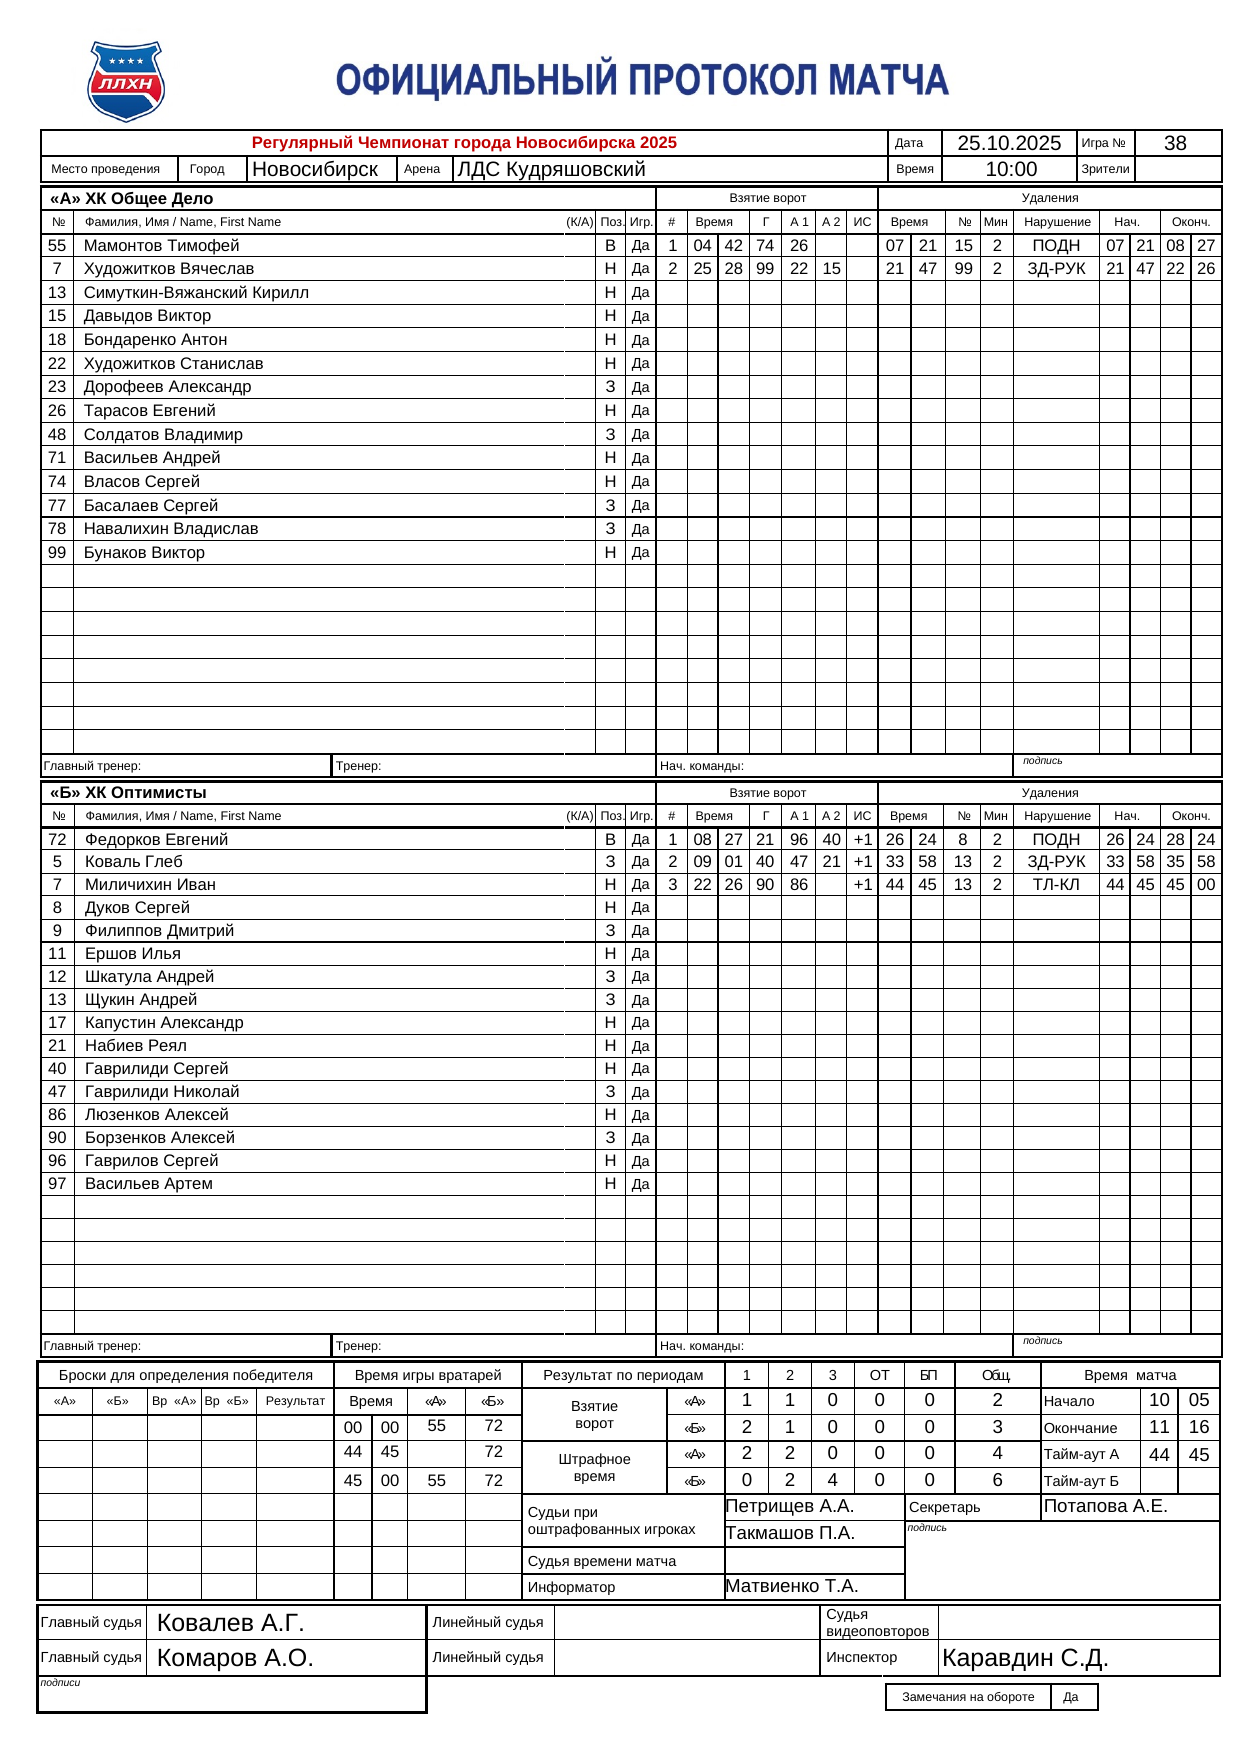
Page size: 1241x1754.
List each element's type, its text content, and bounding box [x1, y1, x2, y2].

table_cell [816, 1196, 846, 1218]
table_cell [1100, 1035, 1129, 1057]
table_cell [688, 659, 717, 682]
table_cell ПОДН [1014, 829, 1099, 849]
table_header Броски для определения победителя [39, 1363, 333, 1387]
table_cell [1014, 966, 1099, 987]
table_cell Да [626, 1058, 655, 1079]
table_cell 21 [42, 1035, 74, 1057]
table_cell [565, 518, 595, 540]
table_cell [657, 659, 687, 682]
table_cell [879, 446, 910, 469]
table_cell «Б » [466, 1389, 521, 1413]
table_cell В [596, 235, 625, 256]
table_cell [816, 636, 846, 658]
table_cell [1100, 943, 1129, 964]
table_cell [981, 328, 1013, 351]
table_cell [1161, 281, 1190, 303]
table_cell [657, 1081, 687, 1103]
table_cell [1161, 1127, 1190, 1149]
table_cell [750, 1173, 781, 1195]
table_cell [879, 281, 910, 303]
table_cell [719, 920, 749, 941]
table_cell [1100, 1081, 1129, 1103]
table_cell [688, 1311, 717, 1333]
table_cell Власов Сергей [74, 470, 564, 493]
table_cell [847, 281, 877, 303]
table_cell [719, 612, 749, 634]
table_cell [1192, 1288, 1221, 1310]
table_cell [466, 1494, 521, 1520]
table_cell [565, 1265, 595, 1287]
table_cell [1131, 1058, 1160, 1079]
table_cell [847, 399, 877, 422]
table_cell [879, 565, 910, 587]
table_cell [719, 1035, 749, 1057]
table_cell [782, 1035, 815, 1057]
table_cell 21 [750, 829, 781, 849]
table_cell [74, 659, 564, 682]
table_cell [688, 1288, 717, 1310]
table_cell [1014, 305, 1099, 327]
table_cell Нарушение [1014, 211, 1099, 233]
table_cell [1100, 612, 1129, 634]
table_cell 96 [42, 1150, 74, 1172]
table_cell Давыдов Виктор [74, 305, 564, 327]
table_cell [879, 1311, 910, 1333]
table_cell Линейный судья [428, 1606, 554, 1639]
table_cell [466, 1521, 521, 1546]
table_cell [39, 1416, 92, 1440]
table_cell [1161, 541, 1190, 564]
table_cell 21 [1100, 257, 1129, 280]
table_cell [688, 1196, 717, 1218]
table_cell [912, 446, 945, 469]
table_cell [847, 423, 877, 445]
table_cell [816, 281, 846, 303]
table_cell [816, 470, 846, 493]
table_cell [719, 376, 749, 398]
table_cell [750, 1288, 781, 1310]
table_cell [1131, 1265, 1160, 1287]
table_cell Судьи при оштрафованных игроках [523, 1495, 724, 1546]
table_cell [944, 1242, 980, 1264]
table_cell Начало [1042, 1389, 1140, 1413]
table_cell 71 [42, 446, 73, 469]
table_cell ТЛ-КЛ [1014, 874, 1099, 895]
table_cell 24 [912, 829, 943, 849]
table_cell [1100, 565, 1129, 587]
table_cell [1100, 1242, 1129, 1264]
table_cell [879, 1104, 910, 1126]
table_cell [847, 1081, 877, 1103]
table_cell [847, 1265, 877, 1287]
table_cell 3 [956, 1415, 1040, 1440]
table_cell [42, 1265, 74, 1287]
table_cell Набиев Реял [75, 1035, 564, 1057]
table_cell 86 [42, 1104, 74, 1126]
table_cell [981, 494, 1013, 516]
table_cell [782, 896, 815, 918]
table_cell Судья видеоповторов [821, 1606, 938, 1639]
table_cell 5 [42, 850, 74, 872]
table_cell [981, 588, 1013, 611]
table_cell [719, 1311, 749, 1333]
table_cell [944, 896, 980, 918]
table_cell [750, 920, 781, 941]
table_cell [1100, 352, 1129, 374]
table_cell [657, 1035, 687, 1057]
table_cell 44 [1141, 1441, 1177, 1467]
table_cell [1192, 588, 1221, 611]
table_cell [688, 1012, 717, 1033]
table_cell [373, 1574, 407, 1599]
table_cell [1192, 636, 1221, 658]
table_cell [565, 305, 595, 327]
table_cell [565, 612, 595, 634]
table_cell [946, 328, 980, 351]
table_cell [719, 470, 749, 493]
table_cell [719, 423, 749, 445]
table_cell Капустин Александр [75, 1012, 564, 1033]
table_cell [847, 376, 877, 398]
table_cell [657, 1104, 687, 1126]
table_cell Тарасов Евгений [74, 399, 564, 422]
table_cell Мин [981, 211, 1013, 233]
table_cell 1 [657, 829, 687, 849]
table_cell [688, 920, 717, 941]
table_cell [750, 399, 781, 422]
table_cell [688, 1058, 717, 1079]
table_cell [750, 541, 781, 564]
table_cell Дуков Сергей [75, 896, 564, 918]
table_cell [42, 1196, 74, 1218]
table_cell [657, 399, 687, 422]
table_cell [1192, 966, 1221, 987]
table_cell [719, 989, 749, 1011]
table_cell [750, 1196, 781, 1218]
table_cell [657, 328, 687, 351]
table_cell Да [626, 257, 655, 280]
table_cell [944, 1081, 980, 1103]
table_cell [1192, 1035, 1221, 1057]
table_cell [42, 588, 73, 611]
table_cell Поз. [596, 211, 625, 233]
table_cell № [946, 211, 980, 233]
table_cell Время [688, 805, 749, 826]
table_cell [847, 1173, 877, 1195]
table_cell [816, 541, 846, 564]
table_cell [912, 352, 945, 374]
table_cell [657, 683, 687, 706]
table_cell [1014, 683, 1099, 706]
table_cell [565, 328, 595, 351]
table_cell [719, 966, 749, 987]
table_cell Матвиенко Т.А. [726, 1575, 904, 1599]
table_header Результат по периодам [523, 1363, 724, 1387]
table_cell [1161, 943, 1190, 964]
table_cell [912, 376, 945, 398]
table_cell [782, 1311, 815, 1333]
table_cell [750, 565, 781, 587]
table_cell Главный судья [39, 1606, 146, 1639]
table_cell [946, 376, 980, 398]
table_cell 4 [812, 1468, 854, 1493]
table_cell [879, 989, 910, 1011]
table_cell Басалаев Сергей [74, 494, 564, 516]
table_cell Поз. [596, 805, 625, 826]
table_cell [657, 920, 687, 941]
table_cell [1014, 1288, 1099, 1310]
table_cell [1100, 966, 1129, 987]
table_cell [879, 352, 910, 374]
table_cell [719, 1196, 749, 1218]
table_cell Каравдин С.Д. [939, 1640, 1219, 1675]
table_cell [912, 305, 945, 327]
table_cell [1179, 1468, 1219, 1493]
table_cell [847, 1196, 877, 1218]
table_cell [879, 966, 910, 987]
table_cell [912, 1150, 943, 1172]
table_cell 40 [750, 850, 781, 872]
table_cell [1014, 565, 1099, 587]
table_cell [202, 1574, 256, 1599]
table_cell Новосибирск [248, 157, 396, 181]
table_cell Да [626, 423, 655, 445]
table_cell 35 [1161, 850, 1190, 872]
table_cell [847, 1058, 877, 1079]
table_cell [981, 1173, 1013, 1195]
table_cell [719, 1104, 749, 1126]
table_cell [719, 1058, 749, 1079]
table_cell [944, 1058, 980, 1079]
table_cell [847, 1012, 877, 1033]
table_cell [408, 1521, 465, 1546]
table_cell [1161, 1311, 1190, 1333]
table_cell [750, 636, 781, 658]
table_cell [816, 1173, 846, 1195]
table_cell [719, 494, 749, 516]
table_cell [626, 1265, 655, 1287]
table_header Удаления [879, 783, 1221, 803]
table_cell [39, 1574, 92, 1599]
table_cell [879, 541, 910, 564]
table_cell [688, 1265, 717, 1287]
table_cell [1161, 1035, 1190, 1057]
table_cell [1161, 730, 1190, 753]
table_header 25.10.2025 [943, 131, 1076, 155]
table_cell [1100, 328, 1129, 351]
table_cell Н [596, 328, 625, 351]
table_cell 24 [1131, 829, 1160, 849]
table_cell 26 [719, 874, 749, 895]
table_cell 58 [1192, 850, 1221, 872]
table_cell [750, 1012, 781, 1033]
table_cell [688, 328, 717, 351]
table_cell [657, 1173, 687, 1195]
table_cell [565, 257, 595, 280]
table_cell Да [626, 989, 655, 1011]
table_cell 45 [1131, 874, 1160, 895]
table_cell 55 [408, 1468, 465, 1493]
table_cell 42 [719, 235, 749, 256]
table_cell [879, 1173, 910, 1195]
table_cell [626, 612, 655, 634]
table_cell [912, 612, 945, 634]
table_cell [750, 943, 781, 964]
table_cell Да [626, 1127, 655, 1149]
table_cell [939, 1606, 1219, 1639]
table_cell [816, 612, 846, 634]
table_cell [657, 446, 687, 469]
table_cell [202, 1547, 256, 1573]
table_cell [1131, 636, 1160, 658]
table_cell 00 [373, 1468, 407, 1493]
table_cell [750, 588, 781, 611]
table_cell 01 [719, 850, 749, 872]
table_cell 47 [782, 850, 815, 872]
table_cell [944, 1104, 980, 1126]
table_cell [816, 707, 846, 729]
table_cell [1192, 730, 1221, 753]
table_cell Фамилия, Имя / Name, First Name [75, 805, 565, 826]
table_cell 2 [769, 1468, 811, 1493]
table_cell [466, 1547, 521, 1573]
table_cell [816, 446, 846, 469]
table_cell Люзенков Алексей [75, 1104, 564, 1126]
table_cell [750, 1058, 781, 1079]
table_cell [565, 874, 595, 895]
table_cell [1161, 1012, 1190, 1033]
table_cell [750, 1242, 781, 1264]
table_cell [719, 1242, 749, 1264]
table_cell Шкатула Андрей [75, 966, 564, 987]
table_cell [657, 470, 687, 493]
table_cell Н [596, 305, 625, 327]
table_cell 58 [1131, 850, 1160, 872]
table_cell [782, 707, 815, 729]
table_cell Гаврилов Сергей [75, 1150, 564, 1172]
table_cell [1100, 896, 1129, 918]
table_cell [981, 565, 1013, 587]
table_cell [688, 446, 717, 469]
table_cell Тайм-аут А [1042, 1441, 1140, 1467]
table_cell 90 [42, 1127, 74, 1149]
table_cell Время [688, 211, 749, 233]
table_cell [912, 989, 943, 1011]
table_cell [1161, 966, 1190, 987]
table_cell [657, 1219, 687, 1241]
table_cell 21 [912, 235, 945, 256]
table_cell [782, 1081, 815, 1103]
table_cell [1014, 588, 1099, 611]
table_cell [719, 636, 749, 658]
table_cell 21 [879, 257, 910, 280]
table_cell [944, 1173, 980, 1195]
table_cell [93, 1574, 147, 1599]
table_cell Да [626, 1150, 655, 1172]
table_cell [1100, 683, 1129, 706]
table_cell [657, 1242, 687, 1264]
table_cell [39, 1468, 92, 1493]
table_cell [1161, 565, 1190, 587]
table_cell [782, 328, 815, 351]
table_cell [42, 659, 73, 682]
table_cell [782, 1104, 815, 1126]
table_cell [1161, 1058, 1190, 1079]
table_cell [782, 1242, 815, 1264]
table_cell 45 [1179, 1441, 1219, 1467]
table_cell [1161, 1081, 1190, 1103]
table_cell [626, 588, 655, 611]
table_cell [1192, 305, 1221, 327]
table_cell [1192, 1311, 1221, 1333]
table_cell Да [626, 470, 655, 493]
table_cell [847, 565, 877, 587]
table_cell [719, 659, 749, 682]
table_cell [719, 1265, 749, 1287]
table_cell [782, 1150, 815, 1172]
table_header Взятие ворот [657, 188, 877, 209]
table_cell [688, 494, 717, 516]
table_cell [981, 1104, 1013, 1126]
table_cell [1131, 707, 1160, 729]
table_cell [719, 399, 749, 422]
picture [5, 28, 1179, 129]
table_cell [750, 328, 781, 351]
table_cell [782, 1127, 815, 1149]
table_cell [946, 423, 980, 445]
table_cell [981, 896, 1013, 918]
table_cell [750, 730, 781, 753]
table_cell [912, 896, 943, 918]
table_cell Да [626, 966, 655, 987]
table_cell [1014, 352, 1099, 374]
table_cell [1100, 1265, 1129, 1287]
table_cell [565, 423, 595, 445]
table_cell [719, 1173, 749, 1195]
table_cell [750, 683, 781, 706]
table_cell Н [596, 896, 625, 918]
table_cell [335, 1574, 371, 1599]
table_cell [1192, 1242, 1221, 1264]
table_cell [1014, 1104, 1099, 1126]
table_cell [912, 1219, 943, 1241]
table_cell Тренер: [333, 1335, 655, 1356]
table_header «А» ХК Общее Дело [42, 188, 655, 209]
table_cell [688, 989, 717, 1011]
table_cell Арена [398, 157, 452, 181]
table_cell [1131, 659, 1160, 682]
table_cell [912, 1127, 943, 1149]
table_cell [1100, 1196, 1129, 1218]
table_cell [750, 989, 781, 1011]
table_cell [74, 588, 564, 611]
table_cell [847, 257, 877, 280]
table_cell [847, 1035, 877, 1057]
table_cell 07 [1100, 235, 1129, 256]
table_cell [657, 1127, 687, 1149]
table_cell З [596, 376, 625, 398]
table_cell [782, 989, 815, 1011]
table_cell 8 [944, 829, 980, 849]
table_cell [1099, 1682, 1220, 1711]
table_cell # [657, 805, 687, 826]
table_cell [912, 943, 943, 964]
table_cell [1131, 683, 1160, 706]
table_cell [75, 1311, 564, 1333]
table_cell [148, 1574, 201, 1599]
table_cell [847, 636, 877, 658]
table_cell 74 [42, 470, 73, 493]
table_cell [750, 352, 781, 374]
table_cell [1014, 376, 1099, 398]
table_cell [688, 683, 717, 706]
table_cell [847, 446, 877, 469]
table_cell [1161, 1150, 1190, 1172]
table_cell [565, 636, 595, 658]
table_cell 12 [42, 966, 74, 987]
table_cell [912, 1196, 943, 1218]
table_cell Художитков Станислав [74, 352, 564, 374]
table_cell [816, 565, 846, 587]
table_cell Такмашов П.А. [726, 1521, 904, 1546]
table_cell Нач. команды: [657, 1335, 1012, 1356]
table_cell З [596, 423, 625, 445]
table_cell [847, 1150, 877, 1172]
table_header Удаления [879, 188, 1221, 209]
table_cell [565, 1311, 595, 1333]
table_cell ИС [847, 805, 877, 826]
table_cell [1100, 1288, 1129, 1310]
table_cell [782, 565, 815, 587]
table_cell [1100, 659, 1129, 682]
table_cell Судья времени матча [523, 1548, 724, 1573]
table_cell [912, 636, 945, 658]
table_cell [1161, 1173, 1190, 1195]
table_cell [335, 1521, 371, 1546]
table_cell 33 [879, 850, 910, 872]
table_cell [816, 966, 846, 987]
table_cell 2 [657, 257, 687, 280]
table_cell [847, 588, 877, 611]
table_cell [816, 305, 846, 327]
table_cell [719, 305, 749, 327]
table_cell 2 [726, 1442, 768, 1467]
table_cell Да [626, 1035, 655, 1057]
table_cell [93, 1547, 147, 1573]
table_cell Гаврилиди Николай [75, 1081, 564, 1103]
table_cell «А» [408, 1389, 465, 1413]
table_cell [202, 1521, 256, 1546]
table_cell [981, 1035, 1013, 1057]
table_cell [688, 281, 717, 303]
table_cell Н [596, 1150, 625, 1172]
table_cell [688, 518, 717, 540]
table_cell Петрищев А.А. [726, 1495, 904, 1520]
table_cell [847, 494, 877, 516]
table_cell 2 [726, 1415, 768, 1440]
table_cell [565, 352, 595, 374]
table_cell 47 [1131, 257, 1160, 280]
table_cell З [596, 494, 625, 516]
table_cell 22 [1161, 257, 1190, 280]
table_cell А 1 [782, 211, 815, 233]
table_cell Н [596, 281, 625, 303]
table_cell [981, 1265, 1013, 1287]
table_cell [688, 636, 717, 658]
table_cell 99 [42, 541, 73, 564]
table_cell Васильев Андрей [74, 446, 564, 469]
table_cell [1192, 896, 1221, 918]
table_cell [202, 1416, 256, 1440]
table_cell [1161, 446, 1190, 469]
table_cell [719, 1012, 749, 1033]
table_cell [1100, 423, 1129, 445]
table_cell [879, 1196, 910, 1218]
table_cell Время [335, 1389, 407, 1413]
table_cell [782, 446, 815, 469]
table_cell [1161, 588, 1190, 611]
table_cell [946, 518, 980, 540]
table_cell подпись [1014, 1335, 1221, 1356]
table_cell Да [626, 352, 655, 374]
table_cell А 1 [782, 805, 815, 826]
table_cell [816, 1058, 846, 1079]
table_cell [1014, 1012, 1099, 1033]
table_cell [879, 328, 910, 351]
table_cell [1014, 541, 1099, 564]
table_cell [1014, 1196, 1099, 1218]
table_cell [1192, 1265, 1221, 1287]
table_cell [626, 1288, 655, 1310]
table_cell [816, 943, 846, 964]
table_cell [782, 1058, 815, 1079]
table_header «Б» ХК Оптимисты [42, 783, 655, 803]
table_cell Зрители [1078, 157, 1134, 181]
table_cell [688, 612, 717, 634]
table_cell [596, 1311, 625, 1333]
table_cell 44 [335, 1441, 371, 1467]
table_cell 04 [688, 235, 717, 256]
table_cell Да [626, 518, 655, 540]
table_cell [879, 305, 910, 327]
table_cell 26 [879, 829, 910, 849]
table_cell 1 [769, 1389, 811, 1413]
table_cell [879, 1012, 910, 1033]
table_cell [1192, 541, 1221, 564]
table_cell Окончание [1042, 1415, 1140, 1440]
table_cell 22 [782, 257, 815, 280]
table_cell [816, 376, 846, 398]
table_cell [719, 1081, 749, 1103]
table_cell [565, 1196, 595, 1218]
table_cell 11 [42, 943, 74, 964]
table_cell 15 [946, 235, 980, 256]
table_cell 2 [981, 829, 1013, 849]
table_cell [879, 659, 910, 682]
table_cell Главный судья [39, 1640, 146, 1675]
table_cell Вр «Б» [202, 1389, 256, 1413]
table_cell [750, 446, 781, 469]
table_cell [847, 989, 877, 1011]
table_cell А 2 [816, 211, 846, 233]
table_cell [944, 943, 980, 964]
table_cell [596, 612, 625, 634]
table_cell [408, 1494, 465, 1520]
table_cell 27 [1192, 235, 1221, 256]
table_cell [257, 1494, 333, 1520]
table_cell [688, 1242, 717, 1264]
table_cell 45 [1161, 874, 1190, 895]
table_cell [782, 541, 815, 564]
table_cell [912, 588, 945, 611]
table_cell [847, 470, 877, 493]
table_cell [688, 399, 717, 422]
table_cell [657, 943, 687, 964]
table_cell Да [626, 920, 655, 941]
table_cell [816, 1104, 846, 1126]
table_cell [912, 518, 945, 540]
table_cell [688, 376, 717, 398]
table_cell [42, 565, 73, 587]
table_cell [1014, 1150, 1099, 1172]
table_cell Линейный судья [428, 1640, 554, 1675]
table_cell [565, 920, 595, 941]
table_cell [1014, 1035, 1099, 1057]
table_cell [42, 612, 73, 634]
table_cell [1131, 494, 1160, 516]
table_cell [750, 966, 781, 987]
table_cell ЛДС Кудряшовский [454, 157, 887, 181]
table_cell [1014, 896, 1099, 918]
table_cell [257, 1416, 333, 1440]
table_cell [816, 989, 846, 1011]
table_header 2 [769, 1363, 811, 1387]
table_cell [688, 423, 717, 445]
table_header 1 [726, 1363, 768, 1387]
table_cell [657, 376, 687, 398]
table_cell [946, 588, 980, 611]
table_cell Федорков Евгений [75, 829, 564, 849]
table_cell [39, 1547, 92, 1573]
table_cell [626, 707, 655, 729]
table_cell [816, 920, 846, 941]
table_cell [847, 352, 877, 374]
table_cell [750, 305, 781, 327]
table_cell 15 [816, 257, 846, 280]
table_cell 2 [956, 1389, 1040, 1413]
table_cell [335, 1494, 371, 1520]
table_cell 72 [466, 1416, 521, 1440]
table_cell Взятие ворот [523, 1389, 666, 1440]
table_cell [565, 1288, 595, 1310]
table_cell [657, 494, 687, 516]
table_cell 97 [42, 1173, 74, 1195]
table_cell 25 [688, 257, 717, 280]
table_cell [1131, 1035, 1160, 1057]
table_cell [408, 1441, 465, 1467]
table_cell Мин [981, 805, 1013, 826]
table_cell 6 [956, 1468, 1040, 1493]
table_cell [657, 896, 687, 918]
table_cell [782, 659, 815, 682]
table_cell [657, 305, 687, 327]
table_cell [782, 966, 815, 987]
table_cell [657, 352, 687, 374]
table_cell [750, 659, 781, 682]
table_cell Инспектор [821, 1640, 938, 1675]
table_cell [782, 588, 815, 611]
table_cell 4 [956, 1442, 1040, 1467]
table_cell Ершов Илья [75, 943, 564, 964]
table_cell [847, 659, 877, 682]
table_cell 1 [726, 1389, 768, 1413]
table_cell [944, 1012, 980, 1033]
table_cell [1014, 730, 1099, 753]
table_cell [596, 636, 625, 658]
table_cell 0 [812, 1442, 854, 1467]
table_cell 7 [42, 257, 73, 280]
table_cell Фамилия, Имя / Name, First Name [74, 211, 565, 233]
table_cell [912, 1265, 943, 1287]
table_cell [1192, 683, 1221, 706]
table_cell [1161, 989, 1190, 1011]
table_cell [981, 352, 1013, 374]
table_cell [1161, 1219, 1190, 1241]
table_cell [1161, 352, 1190, 374]
table_cell [688, 1127, 717, 1149]
table_cell 99 [946, 257, 980, 280]
table_cell [565, 1081, 595, 1103]
table_cell [750, 1150, 781, 1172]
table_cell [626, 659, 655, 682]
table_cell [1161, 612, 1190, 634]
table_cell [782, 494, 815, 516]
table_cell [944, 1196, 980, 1218]
table_cell [1131, 1196, 1160, 1218]
table_cell [946, 659, 980, 682]
table_cell [1192, 518, 1221, 540]
table_cell [148, 1521, 201, 1546]
table_cell [912, 730, 945, 753]
table_cell [1100, 636, 1129, 658]
table_cell [1131, 1288, 1160, 1310]
table_cell [148, 1468, 201, 1493]
table_cell [750, 1104, 781, 1126]
table_cell [657, 966, 687, 987]
table_cell [42, 1219, 74, 1241]
table_cell [816, 1081, 846, 1103]
table_cell [847, 328, 877, 351]
table_cell [879, 707, 910, 729]
table_cell 96 [782, 829, 815, 849]
table_cell [847, 305, 877, 327]
table_cell 24 [1192, 829, 1221, 849]
table_cell 11 [1141, 1415, 1177, 1440]
table_cell [912, 1173, 943, 1195]
table_cell [1100, 1173, 1129, 1195]
table_cell [981, 636, 1013, 658]
table_cell 08 [688, 829, 717, 849]
table_cell [1192, 612, 1221, 634]
table_cell [719, 328, 749, 351]
table_cell [93, 1521, 147, 1546]
table_cell [912, 565, 945, 587]
table_cell [847, 1104, 877, 1126]
table_cell [879, 636, 910, 658]
table_cell Филиппов Дмитрий [75, 920, 564, 941]
table_cell [912, 1035, 943, 1057]
table_cell [93, 1416, 147, 1440]
table_cell [1100, 399, 1129, 422]
table_cell Г [750, 805, 781, 826]
table_cell [688, 1150, 717, 1172]
table_cell Оконч. [1161, 211, 1221, 233]
table_cell Да [626, 1173, 655, 1195]
table_cell 86 [782, 874, 815, 895]
table_cell [74, 636, 564, 658]
table_cell [847, 1311, 877, 1333]
table_cell [565, 1173, 595, 1195]
table_cell [335, 1547, 371, 1573]
table_cell 26 [1192, 257, 1221, 280]
table_cell 2 [657, 850, 687, 872]
table_cell Н [596, 446, 625, 469]
table_cell [202, 1494, 256, 1520]
table_cell [1014, 1058, 1099, 1079]
table_cell [1014, 612, 1099, 634]
table_cell [912, 494, 945, 516]
table_cell 0 [855, 1389, 904, 1413]
table_cell [719, 707, 749, 729]
table_cell Мамонтов Тимофей [74, 235, 564, 256]
table_cell [1161, 376, 1190, 398]
table_cell [565, 896, 595, 918]
table_cell [1131, 423, 1160, 445]
table_cell [912, 920, 943, 941]
table_cell Время [879, 211, 945, 233]
table_cell [1100, 1104, 1129, 1126]
table_cell [879, 1127, 910, 1149]
table_cell Да [626, 235, 655, 256]
table_cell [750, 1035, 781, 1057]
table_cell [596, 683, 625, 706]
table_cell [1100, 518, 1129, 540]
table_cell [657, 1196, 687, 1218]
table_cell [565, 966, 595, 987]
table_cell +1 [847, 874, 877, 895]
table_cell [688, 565, 717, 587]
table_cell [912, 328, 945, 351]
table_cell [981, 707, 1013, 729]
table_cell [782, 636, 815, 658]
table_cell [148, 1416, 201, 1440]
table_cell 08 [1161, 235, 1190, 256]
table_cell Да [626, 829, 655, 849]
table_cell [75, 1288, 564, 1310]
table_cell 07 [879, 235, 910, 256]
table_header Общ. [956, 1363, 1040, 1387]
table_cell 2 [981, 874, 1013, 895]
table_cell 0 [905, 1442, 954, 1467]
table_cell [596, 565, 625, 587]
table_cell [1161, 423, 1190, 445]
table_cell [1141, 1468, 1177, 1493]
table_cell [816, 874, 846, 895]
table_cell [879, 423, 910, 445]
table_cell [1100, 707, 1129, 729]
table_cell Оконч. [1161, 805, 1221, 826]
table_cell [688, 470, 717, 493]
table_cell [946, 446, 980, 469]
table_cell [657, 541, 687, 564]
table_cell [782, 376, 815, 398]
table_cell [1192, 943, 1221, 964]
table_cell [1192, 1219, 1221, 1241]
table_cell [782, 683, 815, 706]
table_cell [981, 446, 1013, 469]
table_cell [816, 399, 846, 422]
table_cell [847, 612, 877, 634]
table_cell [816, 1035, 846, 1057]
table_cell [408, 1574, 465, 1599]
table_cell 2 [981, 850, 1013, 872]
table_cell [1131, 1127, 1160, 1149]
table_cell [39, 1521, 92, 1546]
table_cell [782, 352, 815, 374]
table_cell [1131, 1219, 1160, 1241]
table_cell [1131, 896, 1160, 918]
table_cell [1014, 446, 1099, 469]
table_cell [981, 989, 1013, 1011]
table_cell Коваль Глеб [75, 850, 564, 872]
table_cell [565, 376, 595, 398]
table_cell 26 [1100, 829, 1129, 849]
table_cell Н [596, 399, 625, 422]
table_cell [1131, 565, 1160, 587]
table_cell 18 [42, 328, 73, 351]
table_cell [750, 1219, 781, 1241]
table_cell 72 [466, 1441, 521, 1467]
table_cell Да [626, 943, 655, 964]
table_cell [373, 1521, 407, 1546]
table_cell Нарушение [1014, 805, 1099, 826]
table_cell 10:00 [943, 157, 1076, 181]
table_cell Миличихин Иван [75, 874, 564, 895]
table_cell Васильев Артем [75, 1173, 564, 1195]
table_cell [750, 518, 781, 540]
table_cell [1100, 470, 1129, 493]
table_cell [148, 1441, 201, 1467]
table_cell [565, 1035, 595, 1057]
table_cell [782, 1196, 815, 1218]
table_cell [782, 305, 815, 327]
table_cell [626, 565, 655, 587]
table_cell [782, 423, 815, 445]
table_cell [944, 989, 980, 1011]
table_cell 22 [42, 352, 73, 374]
table_cell подпись [1014, 755, 1221, 776]
table_cell [981, 1081, 1013, 1103]
table_cell [42, 636, 73, 658]
table_cell «А» [39, 1389, 92, 1413]
table_cell [1131, 305, 1160, 327]
table_cell [1131, 470, 1160, 493]
table_cell А 2 [816, 805, 846, 826]
table_cell [719, 1219, 749, 1241]
table_cell Потапова А.Е. [1042, 1495, 1219, 1520]
table_cell [657, 1265, 687, 1287]
table_cell 0 [812, 1415, 854, 1440]
table_cell [1192, 565, 1221, 587]
table_cell [1100, 1150, 1129, 1172]
table_cell [626, 1219, 655, 1241]
table_cell [257, 1468, 333, 1493]
table_cell [719, 896, 749, 918]
table_cell [1100, 588, 1129, 611]
table_cell [202, 1441, 256, 1467]
table_cell [657, 281, 687, 303]
table_cell [946, 730, 980, 753]
table_cell [1192, 989, 1221, 1011]
table_cell Время [889, 157, 941, 181]
table_cell [782, 943, 815, 964]
table_cell [946, 683, 980, 706]
table_cell [626, 683, 655, 706]
table_cell [688, 1081, 717, 1103]
table_cell [1192, 494, 1221, 516]
table_cell З [596, 989, 625, 1011]
table_cell [816, 896, 846, 918]
table_cell ЗД-РУК [1014, 257, 1099, 280]
table_cell [946, 305, 980, 327]
table_cell [981, 1012, 1013, 1033]
table_cell Н [596, 470, 625, 493]
table_cell [1192, 920, 1221, 941]
table_cell [565, 829, 595, 849]
table_cell Комаров А.О. [147, 1640, 425, 1675]
table_cell [946, 541, 980, 564]
table_cell [847, 1127, 877, 1149]
table_cell [1161, 1104, 1190, 1126]
table_cell Да [626, 1104, 655, 1126]
table_cell [879, 1242, 910, 1264]
table_cell [816, 518, 846, 540]
table_cell «Б» [668, 1415, 724, 1440]
table_cell [944, 1219, 980, 1241]
table_cell [1014, 1311, 1099, 1333]
table_cell 13 [42, 989, 74, 1011]
table_cell [1192, 1104, 1221, 1126]
table_cell [657, 518, 687, 540]
table_cell [847, 235, 877, 256]
table_cell 74 [750, 235, 781, 256]
table_cell Время [879, 805, 943, 826]
table_cell [657, 707, 687, 729]
table_cell Художитков Вячеслав [74, 257, 564, 280]
table_cell Н [596, 352, 625, 374]
table_cell 72 [466, 1468, 521, 1493]
table_cell [847, 1242, 877, 1264]
table_cell [1014, 281, 1099, 303]
table_cell 99 [750, 257, 781, 280]
table_cell [816, 730, 846, 753]
table_cell [1131, 1081, 1160, 1103]
table_cell [565, 565, 595, 587]
table_cell [74, 707, 564, 729]
table_cell [981, 1058, 1013, 1079]
table_cell 45 [335, 1468, 371, 1493]
table_cell [981, 1127, 1013, 1149]
table_cell [879, 1150, 910, 1172]
table_cell 0 [855, 1468, 904, 1493]
table_cell [750, 376, 781, 398]
table_cell Да [626, 874, 655, 895]
table_cell «Б» [93, 1389, 147, 1413]
table_cell 33 [1100, 850, 1129, 872]
table_cell [1131, 352, 1160, 374]
table_cell [816, 1012, 846, 1033]
table_cell 26 [782, 235, 815, 256]
table_cell [1014, 1265, 1099, 1287]
table_cell З [596, 1127, 625, 1149]
table_cell 40 [816, 829, 846, 849]
table_cell [946, 565, 980, 587]
table_cell [782, 1012, 815, 1033]
table_cell [750, 494, 781, 516]
table_cell [1131, 588, 1160, 611]
table_cell [257, 1521, 333, 1546]
table_cell [93, 1441, 147, 1467]
table_cell [847, 707, 877, 729]
table_cell 45 [912, 874, 943, 895]
table_cell [657, 565, 687, 587]
table_cell [912, 541, 945, 564]
table_cell [626, 1196, 655, 1218]
table_cell [1192, 659, 1221, 682]
table_cell [93, 1494, 147, 1520]
table_cell [1161, 399, 1190, 422]
table_cell Щукин Андрей [75, 989, 564, 1011]
table_cell [981, 920, 1013, 941]
table_cell [657, 636, 687, 658]
table_cell [596, 730, 625, 753]
table_cell [981, 1196, 1013, 1218]
table_cell З [596, 1081, 625, 1103]
table_cell [816, 683, 846, 706]
table_cell [1161, 707, 1190, 729]
table_cell [657, 1311, 687, 1333]
table_cell [750, 470, 781, 493]
table_cell [1161, 470, 1190, 493]
table_cell [912, 1311, 943, 1333]
table_cell [1131, 730, 1160, 753]
table_cell Н [596, 541, 625, 564]
table_cell [1192, 1058, 1221, 1079]
table_cell [1100, 1127, 1129, 1149]
table_cell [946, 636, 980, 658]
table_cell [408, 1547, 465, 1573]
table_cell [1192, 423, 1221, 445]
table_cell [847, 541, 877, 564]
table_cell [847, 1219, 877, 1241]
table_cell [981, 399, 1013, 422]
table_cell [944, 920, 980, 941]
table_cell [944, 966, 980, 987]
table_cell [565, 235, 595, 256]
table_cell [1131, 966, 1160, 987]
table_cell Нач. [1100, 805, 1160, 826]
table_cell [1131, 1150, 1160, 1172]
table_cell [1161, 1288, 1190, 1310]
table_cell 27 [719, 829, 749, 849]
table_cell [981, 541, 1013, 564]
table_cell [981, 612, 1013, 634]
table_cell [847, 920, 877, 941]
table_cell [879, 1058, 910, 1079]
table_cell Г [750, 211, 781, 233]
table_cell [148, 1494, 201, 1520]
table_cell 00 [373, 1416, 407, 1440]
table_cell [1131, 376, 1160, 398]
table_cell [596, 1219, 625, 1241]
table_cell ИС [847, 211, 877, 233]
table_cell [750, 1265, 781, 1287]
table_cell Н [596, 1035, 625, 1057]
table_cell [42, 683, 73, 706]
table_cell [1192, 352, 1221, 374]
table_cell [912, 1012, 943, 1033]
table_cell [688, 1035, 717, 1057]
table_cell Борзенков Алексей [75, 1127, 564, 1149]
table_cell [816, 588, 846, 611]
table_cell [750, 1311, 781, 1333]
table_cell [719, 1150, 749, 1172]
table_cell «А» [668, 1389, 724, 1413]
table_cell [981, 683, 1013, 706]
table_cell [626, 730, 655, 753]
table_cell [750, 281, 781, 303]
table_cell [428, 1677, 882, 1711]
table_cell [981, 943, 1013, 964]
table_cell [42, 1288, 74, 1310]
table_cell [816, 235, 846, 256]
table_cell [816, 1219, 846, 1241]
table_cell [657, 1058, 687, 1079]
table_cell [1014, 659, 1099, 682]
table_cell [944, 1311, 980, 1333]
table_cell [565, 470, 595, 493]
table_cell [688, 305, 717, 327]
table_cell [93, 1468, 147, 1493]
table_cell [816, 1150, 846, 1172]
table_cell Симуткин-Вяжанский Кирилл [74, 281, 564, 303]
table_cell [565, 707, 595, 729]
table_cell Солдатов Владимир [74, 423, 564, 445]
table_cell Да [626, 850, 655, 872]
table_cell [1014, 1127, 1099, 1149]
table_cell Н [596, 1058, 625, 1079]
table_cell [847, 683, 877, 706]
table_cell З [596, 966, 625, 987]
table_cell [1100, 730, 1129, 753]
table_cell [1131, 281, 1160, 303]
table_cell 47 [42, 1081, 74, 1103]
table_cell [750, 612, 781, 634]
table_cell [782, 920, 815, 941]
table_cell [657, 1288, 687, 1310]
table_cell Навалихин Владислав [74, 518, 564, 540]
table_cell [782, 518, 815, 540]
table_cell [565, 850, 595, 872]
table_cell [912, 683, 945, 706]
table_cell ПОДН [1014, 235, 1099, 256]
table_cell [912, 423, 945, 445]
table_cell [373, 1494, 407, 1520]
table_cell [565, 1058, 595, 1079]
table_cell [1192, 1012, 1221, 1033]
table_cell [981, 966, 1013, 987]
table_cell Бунаков Виктор [74, 541, 564, 564]
table_cell [782, 1288, 815, 1310]
table_cell [726, 1548, 904, 1573]
table_cell Бондаренко Антон [74, 328, 564, 351]
table_cell [626, 1311, 655, 1333]
table_cell 2 [769, 1442, 811, 1467]
table_cell 47 [912, 257, 945, 280]
table_cell [565, 730, 595, 753]
table_cell [657, 612, 687, 634]
table_cell [782, 1219, 815, 1241]
table_cell 0 [905, 1389, 954, 1413]
table_cell (К/А) [565, 805, 595, 826]
table_cell Да [626, 1012, 655, 1033]
table_cell Да [626, 896, 655, 918]
table_cell [1014, 1219, 1099, 1241]
table_cell 77 [42, 494, 73, 516]
table_cell [1014, 518, 1099, 540]
table_cell [981, 1242, 1013, 1264]
table_cell 90 [750, 874, 781, 895]
table_header Игра № [1078, 131, 1134, 155]
table_cell [257, 1441, 333, 1467]
table_cell [1192, 376, 1221, 398]
table_cell 58 [912, 850, 943, 872]
table_cell [879, 518, 910, 540]
table_cell [879, 920, 910, 941]
table_cell [1192, 328, 1221, 351]
table_cell [719, 352, 749, 374]
table_cell [946, 352, 980, 374]
table_cell [1192, 1081, 1221, 1103]
table_cell [74, 730, 564, 753]
table_cell [719, 446, 749, 469]
table_cell [1192, 1127, 1221, 1149]
table_cell [1161, 305, 1190, 327]
table_cell Н [596, 1173, 625, 1195]
table_cell [847, 966, 877, 987]
table_cell [981, 730, 1013, 753]
table_cell [944, 1265, 980, 1287]
table_cell [946, 707, 980, 729]
table_cell 72 [42, 829, 74, 849]
table_cell [946, 470, 980, 493]
table_cell Да [626, 446, 655, 469]
table_cell +1 [847, 829, 877, 849]
table_cell Да [626, 541, 655, 564]
table_cell Тренер: [333, 755, 655, 776]
table_cell [596, 1265, 625, 1287]
table_cell З [596, 518, 625, 540]
table_cell (К/А) [565, 211, 595, 233]
table_cell [1100, 1012, 1129, 1033]
table_cell [1100, 1058, 1129, 1079]
table_cell [879, 612, 910, 634]
table_cell [816, 659, 846, 682]
table_cell [565, 541, 595, 564]
table_cell Нач. команды: [657, 755, 1012, 776]
table_cell [879, 494, 910, 516]
table_cell [1192, 1173, 1221, 1195]
table_cell [466, 1574, 521, 1599]
table_cell [1014, 423, 1099, 445]
table_cell [555, 1606, 819, 1639]
table_cell [565, 588, 595, 611]
table_cell Да [626, 494, 655, 516]
table_cell [75, 1242, 564, 1264]
table_cell [847, 943, 877, 964]
table_cell [1131, 328, 1160, 351]
table_cell [1161, 636, 1190, 658]
table_cell [1161, 328, 1190, 351]
table_cell [750, 707, 781, 729]
table_cell 45 [373, 1441, 407, 1467]
table_cell [782, 281, 815, 303]
table_cell [981, 518, 1013, 540]
table_cell [657, 423, 687, 445]
table_cell [879, 588, 910, 611]
table_cell 26 [42, 399, 73, 422]
table_cell [816, 352, 846, 374]
table_cell [946, 399, 980, 422]
table_cell Н [596, 1104, 625, 1126]
table_cell Н [596, 943, 625, 964]
table_cell Гаврилиди Сергей [75, 1058, 564, 1079]
table_cell «А» [668, 1442, 724, 1467]
table_cell [816, 1127, 846, 1149]
table_cell [688, 588, 717, 611]
table_cell [816, 1311, 846, 1333]
table_cell 13 [944, 850, 980, 872]
table_cell [565, 943, 595, 964]
table_cell Да [626, 399, 655, 422]
table_cell [148, 1547, 201, 1573]
table_cell 55 [42, 235, 73, 256]
table_cell [596, 659, 625, 682]
table_cell [1014, 1173, 1099, 1195]
table_cell [688, 1173, 717, 1195]
table_cell [719, 541, 749, 564]
table_cell [1161, 896, 1190, 918]
table_cell [596, 707, 625, 729]
table_cell [719, 683, 749, 706]
table_cell [565, 494, 595, 516]
table_header Дата [889, 131, 941, 155]
table_cell [879, 376, 910, 398]
table_header Замечания на обороте [887, 1685, 1050, 1709]
table_cell [1192, 281, 1221, 303]
table_cell «Б» [668, 1468, 724, 1493]
table_cell [1192, 446, 1221, 469]
table_cell [1136, 157, 1221, 181]
table_cell # [657, 211, 687, 233]
table_header 3 [812, 1363, 854, 1387]
table_cell [657, 1012, 687, 1033]
table_cell [688, 541, 717, 564]
table_cell 8 [42, 896, 74, 918]
table_cell [688, 966, 717, 987]
table_cell [626, 636, 655, 658]
table_cell 40 [42, 1058, 74, 1079]
table_cell 1 [769, 1415, 811, 1440]
table_cell В [596, 829, 625, 849]
table_cell [565, 1012, 595, 1033]
table_cell [1014, 399, 1099, 422]
table_cell [944, 1288, 980, 1310]
table_cell [1161, 1242, 1190, 1264]
table_cell № [42, 211, 73, 233]
table_cell 0 [855, 1442, 904, 1467]
table_cell [879, 470, 910, 493]
table_cell Место проведения [42, 157, 177, 181]
table_cell [565, 1127, 595, 1149]
table_cell [565, 281, 595, 303]
table_cell [847, 730, 877, 753]
table_cell [782, 1265, 815, 1287]
table_cell [39, 1494, 92, 1520]
table_cell Да [626, 376, 655, 398]
table_cell [879, 399, 910, 422]
table_cell [565, 446, 595, 469]
table_header Регулярный Чемпионат города Новосибирска 2025 [42, 131, 887, 155]
table_cell Главный тренер: [42, 1335, 330, 1356]
table_cell [1131, 399, 1160, 422]
table_cell [42, 1242, 74, 1264]
table_cell [750, 896, 781, 918]
table_cell [565, 399, 595, 422]
table_cell [42, 730, 73, 753]
table_cell [1014, 707, 1099, 729]
table_cell [1161, 683, 1190, 706]
table_cell [1161, 659, 1190, 682]
table_cell 15 [42, 305, 73, 327]
table_cell [879, 1035, 910, 1057]
table_cell [688, 1219, 717, 1241]
table_cell [719, 943, 749, 964]
table_cell [565, 1242, 595, 1264]
table_cell [75, 1196, 564, 1218]
table_header 38 [1136, 131, 1221, 155]
table_cell [1100, 376, 1129, 398]
table_cell [1014, 636, 1099, 658]
table_cell [879, 683, 910, 706]
table_cell 0 [855, 1415, 904, 1440]
table_cell 17 [42, 1012, 74, 1033]
table_cell Игр. [626, 211, 655, 233]
table_cell [1014, 920, 1099, 941]
table_cell Главный тренер: [42, 755, 330, 776]
table_cell 13 [944, 874, 980, 895]
table_cell [847, 896, 877, 918]
table_cell [912, 399, 945, 422]
table_cell [1014, 943, 1099, 964]
table_cell ЗД-РУК [1014, 850, 1099, 872]
table_cell [1100, 281, 1129, 303]
table_cell [1161, 1265, 1190, 1287]
table_cell [816, 328, 846, 351]
table_cell [879, 943, 910, 964]
table_cell [1192, 707, 1221, 729]
table_cell [596, 588, 625, 611]
table_cell [981, 1150, 1013, 1172]
table_cell [1014, 989, 1099, 1011]
table_cell [719, 588, 749, 611]
table_header Взятие ворот [657, 783, 877, 803]
table_cell 0 [905, 1415, 954, 1440]
table_cell [1131, 920, 1160, 941]
table_cell [1161, 1196, 1190, 1218]
table_cell [981, 470, 1013, 493]
table_cell [75, 1265, 564, 1287]
table_cell [816, 1242, 846, 1264]
table_cell [596, 1288, 625, 1310]
table_cell [626, 1242, 655, 1264]
table_cell Дорофеев Александр [74, 376, 564, 398]
table_cell [719, 565, 749, 587]
table_cell [719, 281, 749, 303]
table_cell 48 [42, 423, 73, 445]
table_cell [719, 730, 749, 753]
table_cell [944, 1127, 980, 1149]
table_header БП [905, 1363, 954, 1387]
table_cell [750, 1081, 781, 1103]
table_cell 09 [688, 850, 717, 872]
table_cell [981, 659, 1013, 682]
table_cell [981, 1311, 1013, 1333]
table_cell [1131, 1173, 1160, 1195]
table_cell [1192, 1196, 1221, 1218]
table_cell [816, 1288, 846, 1310]
table_cell [981, 281, 1013, 303]
table_cell [912, 281, 945, 303]
table_cell З [596, 850, 625, 872]
table_cell 23 [42, 376, 73, 398]
table_cell [74, 612, 564, 634]
table_cell 3 [657, 874, 687, 895]
table_cell [1100, 1219, 1129, 1241]
table_cell 28 [1161, 829, 1190, 849]
table_cell [912, 1288, 943, 1310]
table_cell [688, 943, 717, 964]
table_cell Да [626, 281, 655, 303]
table_cell [1192, 399, 1221, 422]
table_cell [981, 423, 1013, 445]
table_cell [946, 494, 980, 516]
table_cell [257, 1547, 333, 1573]
table_cell З [596, 920, 625, 941]
table_cell 2 [981, 235, 1013, 256]
table_cell [39, 1441, 92, 1467]
table_cell Секретарь [906, 1495, 1040, 1520]
table_cell [782, 399, 815, 422]
table_cell [555, 1640, 819, 1675]
table_cell подпись [906, 1522, 1219, 1599]
table_cell Информатор [523, 1575, 724, 1599]
table_cell [657, 588, 687, 611]
table_cell [688, 730, 717, 753]
table_cell +1 [847, 850, 877, 872]
table_cell [782, 470, 815, 493]
table_cell [74, 565, 564, 587]
table_cell Н [596, 1012, 625, 1033]
table_cell 00 [1192, 874, 1221, 895]
table_cell [981, 305, 1013, 327]
table_cell [1100, 989, 1129, 1011]
table_cell [1131, 1104, 1160, 1126]
table_cell [944, 1035, 980, 1057]
table_cell [688, 707, 717, 729]
table_cell [565, 1104, 595, 1126]
table_cell [912, 1242, 943, 1264]
table_cell [912, 1058, 943, 1079]
table_cell Штрафное время [523, 1442, 666, 1493]
table_cell 1 [657, 235, 687, 256]
table_cell [1014, 494, 1099, 516]
table_cell 13 [42, 281, 73, 303]
table_cell 28 [719, 257, 749, 280]
table_header Время матча [1042, 1363, 1219, 1387]
table_cell [1100, 446, 1129, 469]
table_cell [688, 896, 717, 918]
table_cell [782, 612, 815, 634]
table_cell [1192, 470, 1221, 493]
table_cell [1131, 541, 1160, 564]
table_cell [750, 1127, 781, 1149]
table_cell [1131, 612, 1160, 634]
table_cell 9 [42, 920, 74, 941]
table_cell [1161, 494, 1190, 516]
table_cell [946, 612, 980, 634]
table_cell [1100, 541, 1129, 564]
table_cell [912, 1081, 943, 1103]
table_cell [719, 1288, 749, 1310]
table_cell [1131, 446, 1160, 469]
table_cell [565, 683, 595, 706]
table_header Время игры вратарей [335, 1363, 521, 1387]
table_cell [657, 989, 687, 1011]
table_cell 78 [42, 518, 73, 540]
table_cell № [42, 805, 74, 826]
table_cell 0 [905, 1468, 954, 1493]
table_cell Н [596, 257, 625, 280]
table_cell [1131, 518, 1160, 540]
table_header ОТ [855, 1363, 904, 1387]
table_cell 21 [816, 850, 846, 872]
table_cell Нач. [1100, 211, 1160, 233]
table_cell [816, 423, 846, 445]
table_cell [719, 1127, 749, 1149]
table_cell Да [626, 328, 655, 351]
table_cell [883, 1677, 1220, 1681]
table_cell [1100, 920, 1129, 941]
table_cell [1161, 920, 1190, 941]
table_cell [1014, 470, 1099, 493]
table_cell 22 [688, 874, 717, 895]
table_cell [596, 1242, 625, 1264]
table_cell 2 [981, 257, 1013, 280]
table_cell Ковалев А.Г. [147, 1606, 425, 1639]
table_cell [1131, 1311, 1160, 1333]
table_cell [202, 1468, 256, 1493]
table_cell 05 [1179, 1389, 1219, 1413]
table_cell [1161, 518, 1190, 540]
table_cell [1100, 305, 1129, 327]
table_cell [912, 659, 945, 682]
table_cell [912, 707, 945, 729]
table_cell [1014, 328, 1099, 351]
table_cell [1131, 989, 1160, 1011]
table_cell [816, 494, 846, 516]
table_cell [816, 1265, 846, 1287]
table_cell Да [626, 1081, 655, 1103]
table_cell 44 [1100, 874, 1129, 895]
table_cell 44 [879, 874, 910, 895]
table_cell [657, 730, 687, 753]
table_cell Тайм-аут Б [1042, 1468, 1140, 1493]
table_cell Н [596, 874, 625, 895]
table_cell подписи [39, 1677, 425, 1711]
table_cell [879, 896, 910, 918]
table_cell [373, 1547, 407, 1573]
table_header Да [1052, 1685, 1097, 1709]
table_cell [75, 1219, 564, 1241]
table_cell 10 [1141, 1389, 1177, 1413]
table_cell [1131, 943, 1160, 964]
table_cell [912, 966, 943, 987]
table_cell [565, 989, 595, 1011]
table_cell [1131, 1242, 1160, 1264]
table_cell 21 [1131, 235, 1160, 256]
table_cell [944, 1150, 980, 1172]
table_cell [1100, 494, 1129, 516]
table_cell [879, 1219, 910, 1241]
table_cell 7 [42, 874, 74, 895]
table_cell [257, 1574, 333, 1599]
table_cell [688, 352, 717, 374]
table_cell [879, 1081, 910, 1103]
table_cell [1014, 1081, 1099, 1103]
table_cell [719, 518, 749, 540]
table_cell Результат [257, 1389, 333, 1413]
table_cell [981, 376, 1013, 398]
table_cell [912, 1104, 943, 1126]
table_cell [42, 1311, 74, 1333]
table_cell [565, 1219, 595, 1241]
table_cell 55 [408, 1416, 465, 1440]
table_cell [782, 730, 815, 753]
table_cell [750, 423, 781, 445]
table_cell [74, 683, 564, 706]
table_cell [657, 1150, 687, 1172]
table_cell 0 [812, 1389, 854, 1413]
table_cell [912, 470, 945, 493]
table_cell [981, 1219, 1013, 1241]
table_cell № [944, 805, 980, 826]
table_cell 00 [335, 1416, 371, 1440]
table_cell [1100, 1311, 1129, 1333]
table_cell [782, 1173, 815, 1195]
table_cell [946, 281, 980, 303]
table_cell Игр. [626, 805, 655, 826]
table_cell [565, 1150, 595, 1172]
table_cell [1192, 1150, 1221, 1172]
table_cell 0 [726, 1468, 768, 1493]
table_cell [565, 659, 595, 682]
table_cell Город [179, 157, 246, 181]
table_cell [847, 1288, 877, 1310]
table_cell [879, 1288, 910, 1310]
table_cell [981, 1288, 1013, 1310]
table_cell 16 [1179, 1415, 1219, 1440]
table_cell [847, 518, 877, 540]
table_cell [1131, 1012, 1160, 1033]
table_cell [879, 1265, 910, 1287]
table_cell Вр «А» [148, 1389, 201, 1413]
table_cell [42, 707, 73, 729]
table_cell [1014, 1242, 1099, 1264]
table_cell [688, 1104, 717, 1126]
table_cell Да [626, 305, 655, 327]
table_cell [879, 730, 910, 753]
table_cell [596, 1196, 625, 1218]
